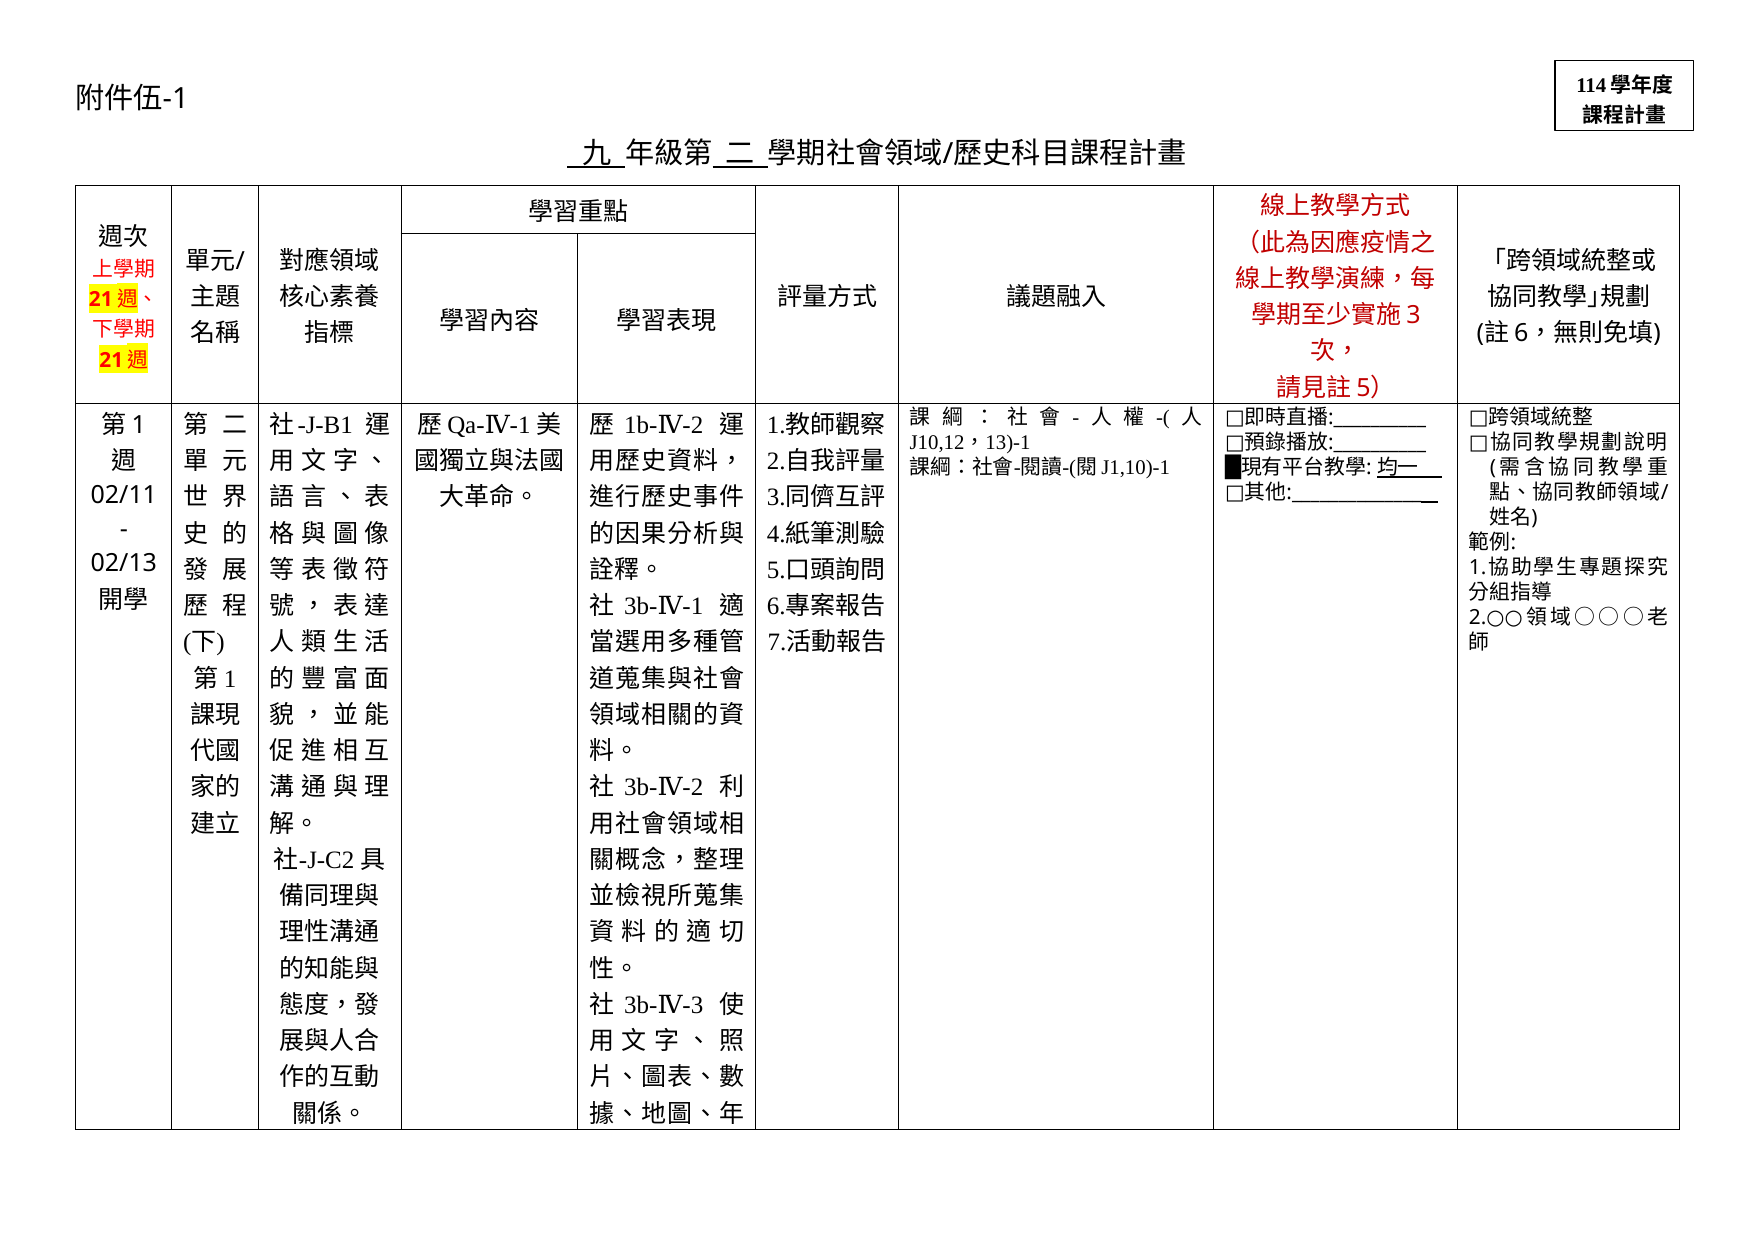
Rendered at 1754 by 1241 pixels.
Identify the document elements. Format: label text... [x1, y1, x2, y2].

table_header 週次 上學期21週、下學期21週 [76, 186, 171, 403]
table_header 學習重點 [402, 186, 755, 233]
table_cell □跨領域統整 □協同教學規劃說明(需含協同教學重點、協同教師領域/姓名) 範例: 1.協助學生專題探究分組指導 2.○○領域○○○老師 [1458, 404, 1679, 1129]
table_header 單元/主題名稱 [172, 186, 258, 403]
table_cell 第二單元 世界史的發展歷程(下) 第1課現代國家的建立 [172, 404, 258, 1129]
table_header 評量方式 [756, 186, 898, 403]
table_cell 歷1b-Ⅳ-2 運用歷史資料，進行歷史事件的因果分析與詮釋。 社3b-Ⅳ-1 適當選用多種管道蒐集與社會領域相關的資料。 社3b-Ⅳ-2 利用社會領域相關概念，整理並檢視所蒐集資料的適切性。 社3b-Ⅳ-3 使用文字、照片、圖表、數據、地圖、年 [578, 404, 755, 1129]
table_header 對應領域 核心素養 指標 [259, 186, 401, 403]
table_cell 1.教師觀察 2.自我評量 3.同儕互評 4.紙筆測驗 5.口頭詢問 6.專案報告 7.活動報告 [756, 404, 898, 1129]
text 114學年度 [1570, 68, 1679, 98]
table_cell 課綱：社會-人權-(人J10,12，13)-1 課綱：社會-閱讀-(閱J1,10)-1 [899, 404, 1213, 1129]
table_cell 歷Qa-Ⅳ-1 美國獨立與法國大革命。 [402, 404, 577, 1129]
table_header 「跨領域統整或 協同教學｣規劃 (註6，無則免填) [1458, 186, 1679, 403]
table_cell □即時直播:__________ □預錄播放:__________ █現有平台教學: 均一 □其他:______________ [1214, 404, 1457, 1129]
table_header 議題融入 [899, 186, 1213, 403]
table_cell 學習表現 [578, 234, 755, 403]
text 附件伍-1 [75, 75, 1554, 117]
table_header 線上教學方式 （此為因應疫情之線上教學演練，每學期至少實施3次， 請見註5） [1214, 186, 1457, 403]
text 九 年級第 二 學期社會領域/歷史科目課程計畫 [75, 130, 1679, 172]
text 課程計畫 [1570, 98, 1679, 123]
table_cell 學習內容 [402, 234, 577, 403]
table_cell 社-J-B1 運用文字、語言、表格與圖像等表徵符號，表達人類生活的豐富面貌，並能促進相互溝通與理解。 社-J-C2 具備同理與理性溝通的知能與態度，發展與人合作的互動關係。 [259, 404, 401, 1129]
table_cell 第1週 02/11-02/13 開學 [76, 404, 171, 1129]
